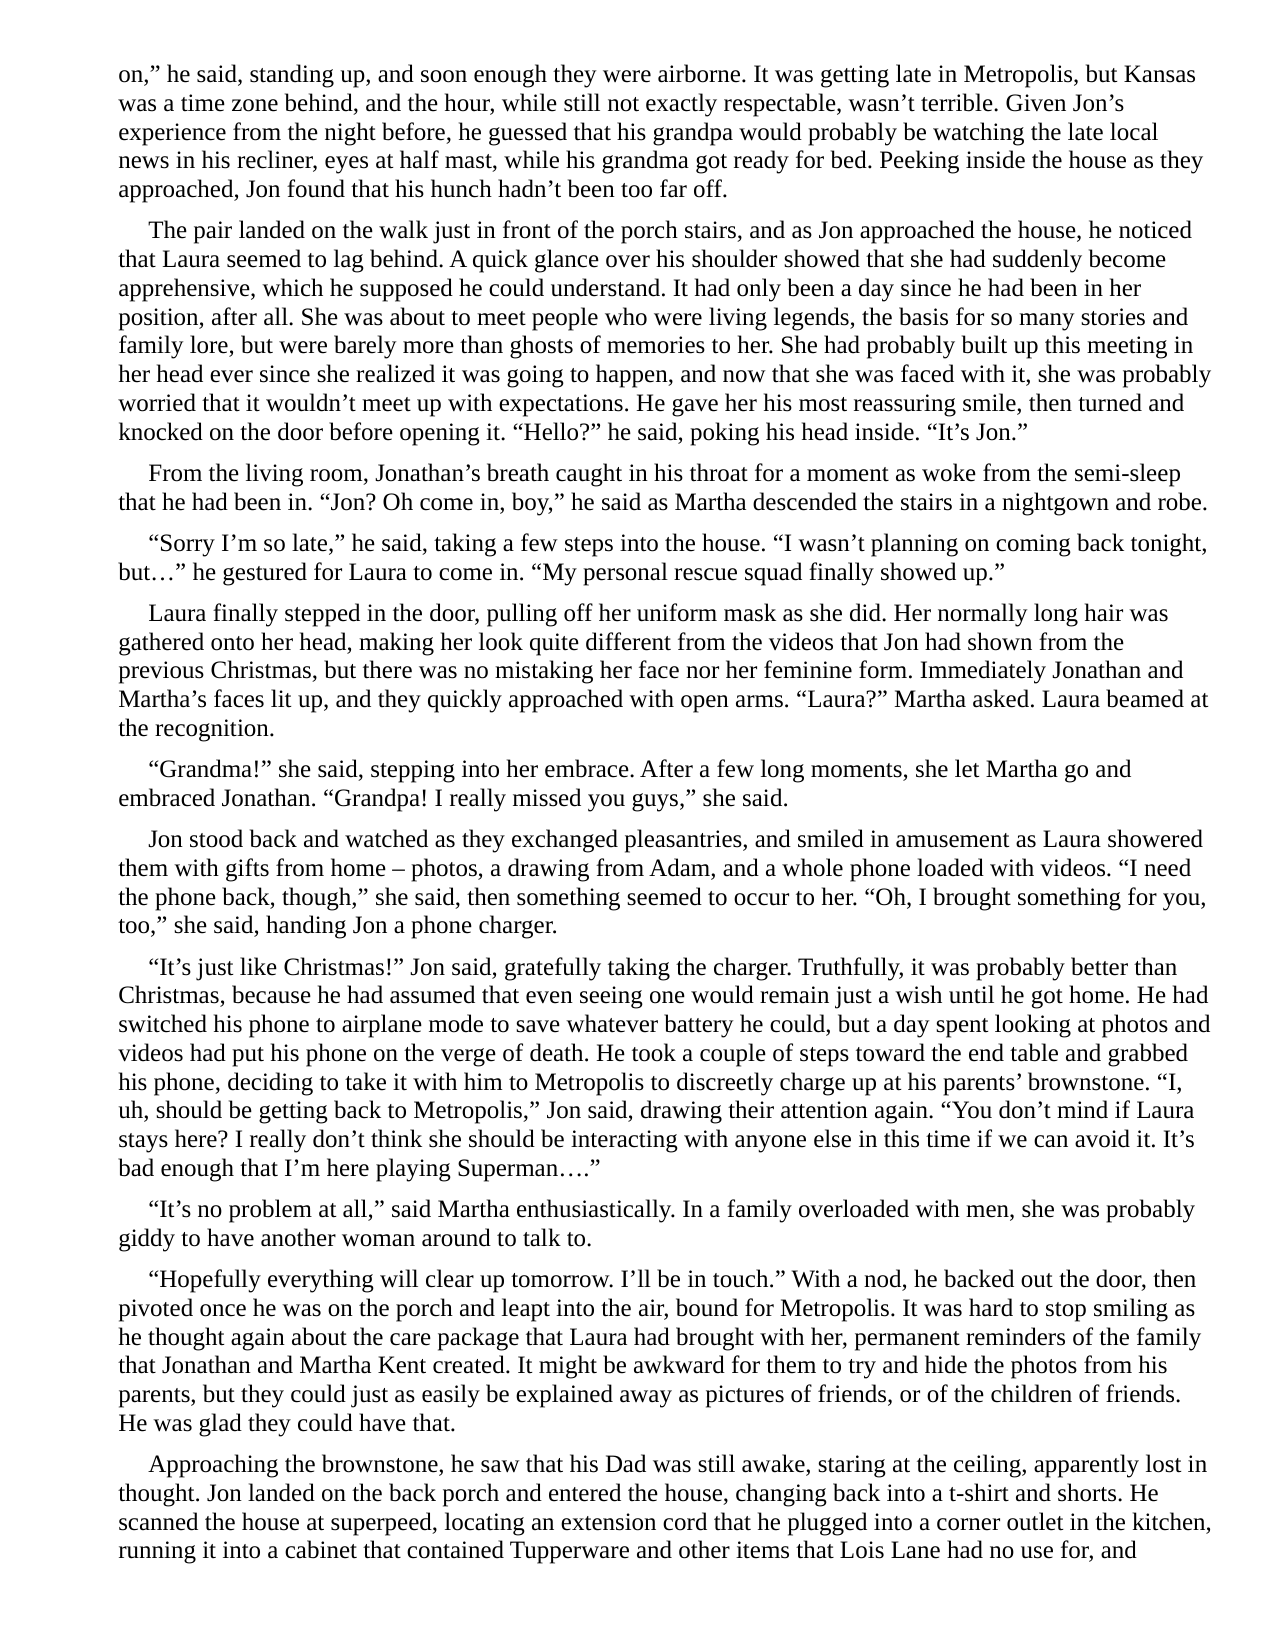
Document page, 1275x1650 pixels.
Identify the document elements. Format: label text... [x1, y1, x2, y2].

text Laura finally stepped in the door, pulling off her uniform mask as she did. Her normally long hair was gathered onto her head, making her look quite different from the videos that Jon had shown from the previous Christmas, but there was no mistaking her face nor her feminine form. Immediately Jonathan and Martha’s faces lit up, and they quickly approached with open arms. “Laura?” Martha asked. Laura beamed at the recognition. [118, 598, 1216, 742]
text “It’s just like Christmas!” Jon said, gratefully taking the charger. Truthfully, it was probably better than Christmas, because he had assumed that even seeing one would remain just a wish until he got home. He had switched his phone to airplane mode to save whatever battery he could, but a day spent looking at photos and videos had put his phone on the verge of death. He took a couple of steps toward the end table and grabbed his phone, deciding to take it with him to Metropolis to discreetly charge up at his parents’ brownstone. “I, uh, should be getting back to Metropolis,” Jon said, drawing their attention again. “You don’t mind if Laura stays here? I really don’t think she should be interacting with anyone else in this time if we can avoid it. It’s bad enough that I’m here playing Superman….” [118, 952, 1216, 1182]
text on,” he said, standing up, and soon enough they were airborne. It was getting late in Metropolis, but Kansas was a time zone behind, and the hour, while still not exactly respectable, wasn’t terrible. Given Jon’s experience from the night before, he guessed that his grandpa would probably be watching the late local news in his recliner, eyes at half mast, while his grandma got ready for bed. Peeking inside the house as they approached, Jon found that his hunch hadn’t been too far off. [118, 59, 1216, 203]
text “Grandma!” she said, stepping into her embrace. After a few long moments, she let Martha go and embraced Jonathan. “Grandpa! I really missed you guys,” she said. [118, 754, 1216, 812]
text “Sorry I’m so late,” he said, taking a few steps into the house. “I wasn’t planning on coming back tonight, but…” he gestured for Laura to come in. “My personal rescue squad finally showed up.” [118, 528, 1216, 585]
text “It’s no problem at all,” said Martha enthusiastically. In a family overloaded with men, she was probably giddy to have another woman around to talk to. [118, 1194, 1216, 1252]
text The pair landed on the walk just in front of the porch stairs, and as Jon approached the house, he noticed that Laura seemed to lag behind. A quick glance over his shoulder showed that she had suddenly become apprehensive, which he supposed he could understand. It had only been a day since he had been in her position, after all. She was about to meet people who were living legends, the basis for so many stories and family lore, but were barely more than ghosts of memories to her. She had probably built up this meeting in her head ever since she realized it was going to happen, and now that she was faced with it, she was probably worried that it wouldn’t meet up with expectations. He gave her his most reassuring smile, then turned and knocked on the door before opening it. “Hello?” he said, poking his head inside. “It’s Jon.” [118, 215, 1216, 445]
text “Hopefully everything will clear up tomorrow. I’ll be in touch.” With a nod, he backed out the door, then pivoted once he was on the porch and leapt into the air, bound for Metropolis. It was hard to stop smiling as he thought again about the care package that Laura had brought with her, permanent reminders of the family that Jonathan and Martha Kent created. It might be awkward for them to try and hide the photos from his parents, but they could just as easily be explained away as pictures of friends, or of the children of friends. He was glad they could have that. [118, 1264, 1216, 1437]
text Approaching the brownstone, he saw that his Dad was still awake, staring at the ceiling, apparently lost in thought. Jon landed on the back porch and entered the house, changing back into a t-shirt and shorts. He scanned the house at superpeed, locating an extension cord that he plugged into a corner outlet in the kitchen, running it into a cabinet that contained Tupperware and other items that Lois Lane had no use for, and [118, 1449, 1216, 1564]
text Jon stood back and watched as they exchanged pleasantries, and smiled in amusement as Laura showered them with gifts from home – photos, a drawing from Adam, and a whole phone loaded with videos. “I need the phone back, though,” she said, then something seemed to occur to her. “Oh, I brought something for you, too,” she said, handing Jon a phone charger. [118, 824, 1216, 939]
text From the living room, Jonathan’s breath caught in his throat for a moment as woke from the semi-sleep that he had been in. “Jon? Oh come in, boy,” he said as Martha descended the stairs in a nightgown and robe. [118, 458, 1216, 515]
